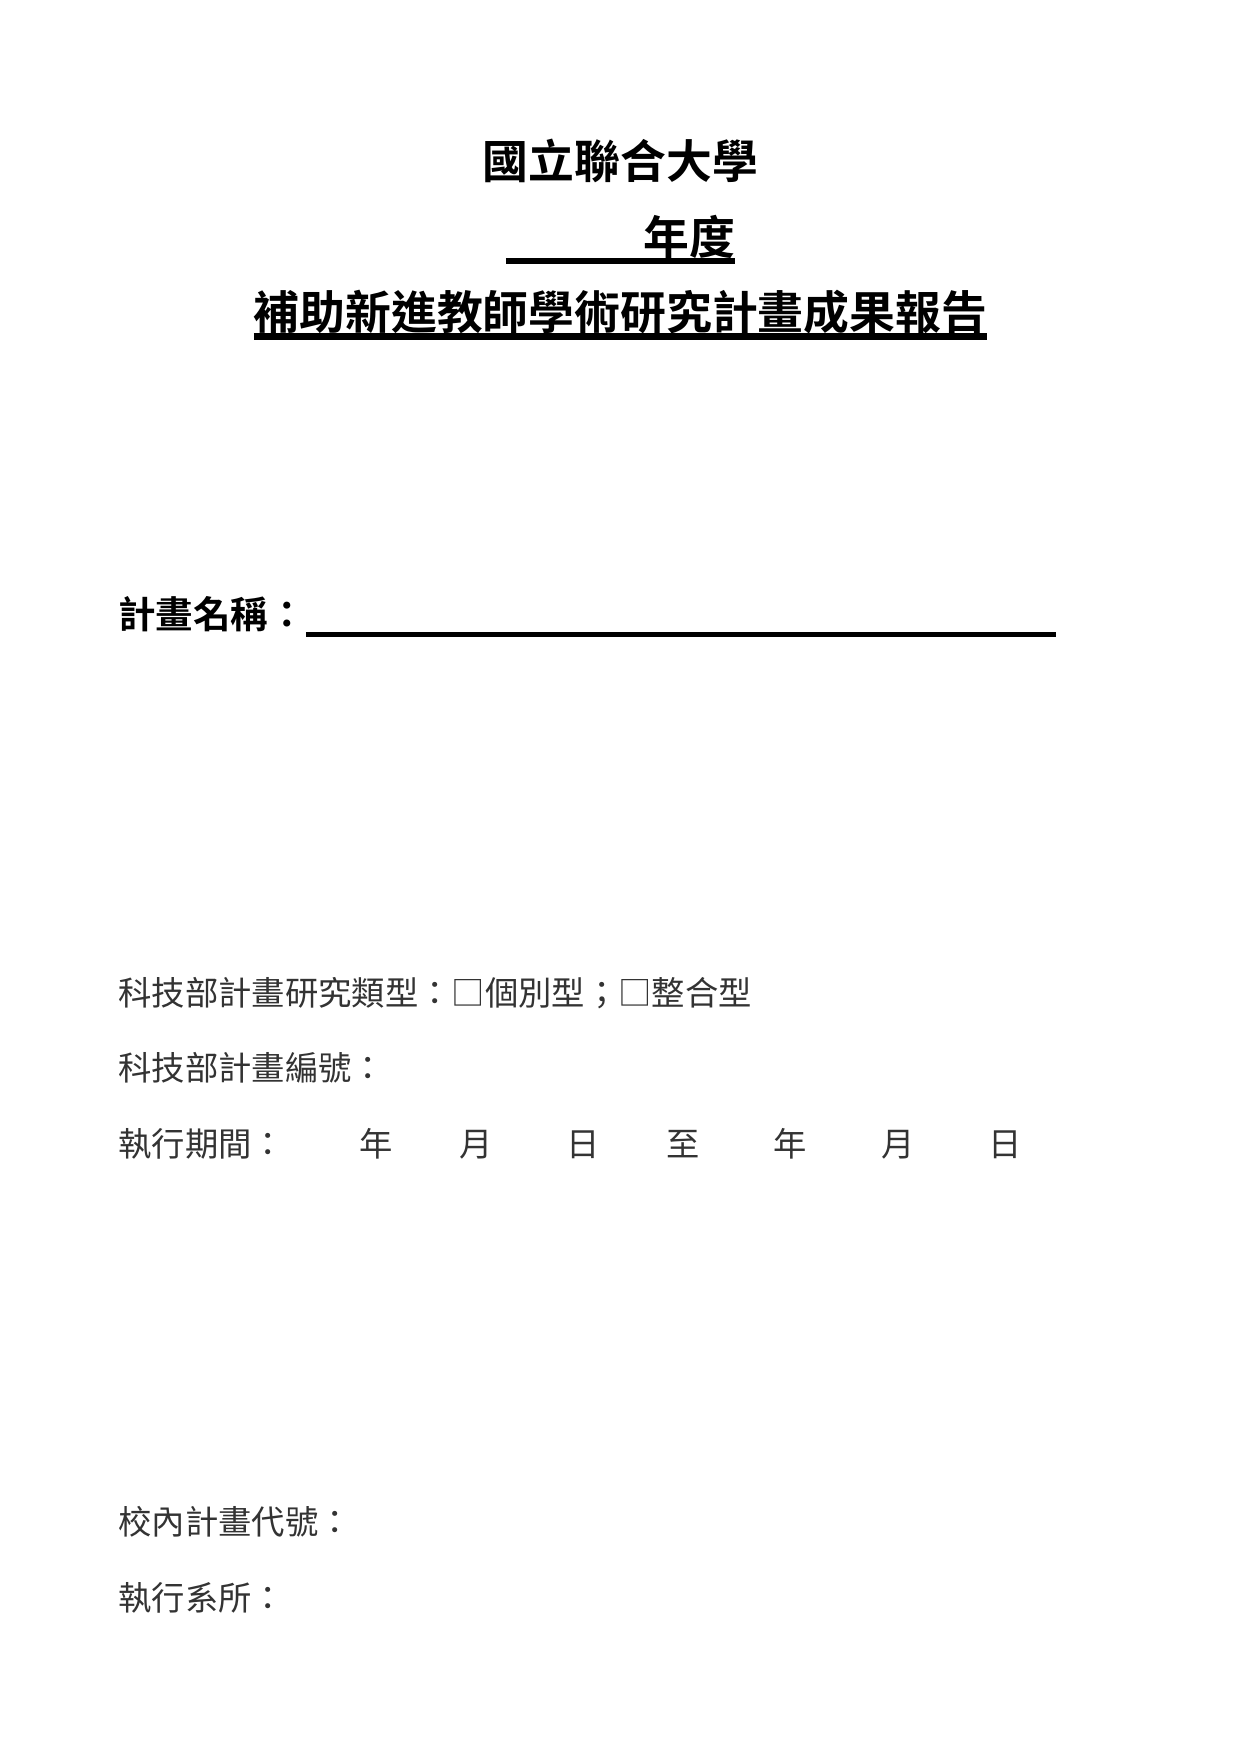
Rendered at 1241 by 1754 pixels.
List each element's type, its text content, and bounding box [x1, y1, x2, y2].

text 國立聯合大學 [118, 121, 1122, 196]
text 計畫名稱： [118, 574, 1122, 650]
text 科技部計畫研究類型：□個別型；□整合型 [118, 953, 1122, 1028]
text 執行期間： 年 月 日 至 年 月 日 [118, 1104, 1122, 1179]
text 校內計畫代號： [118, 1482, 1122, 1558]
text 科技部計畫編號： [118, 1028, 1122, 1104]
text 執行系所： [118, 1558, 1122, 1633]
text 補助新進教師學術研究計畫成果報告 [118, 272, 1122, 348]
text 年度 [118, 196, 1122, 272]
